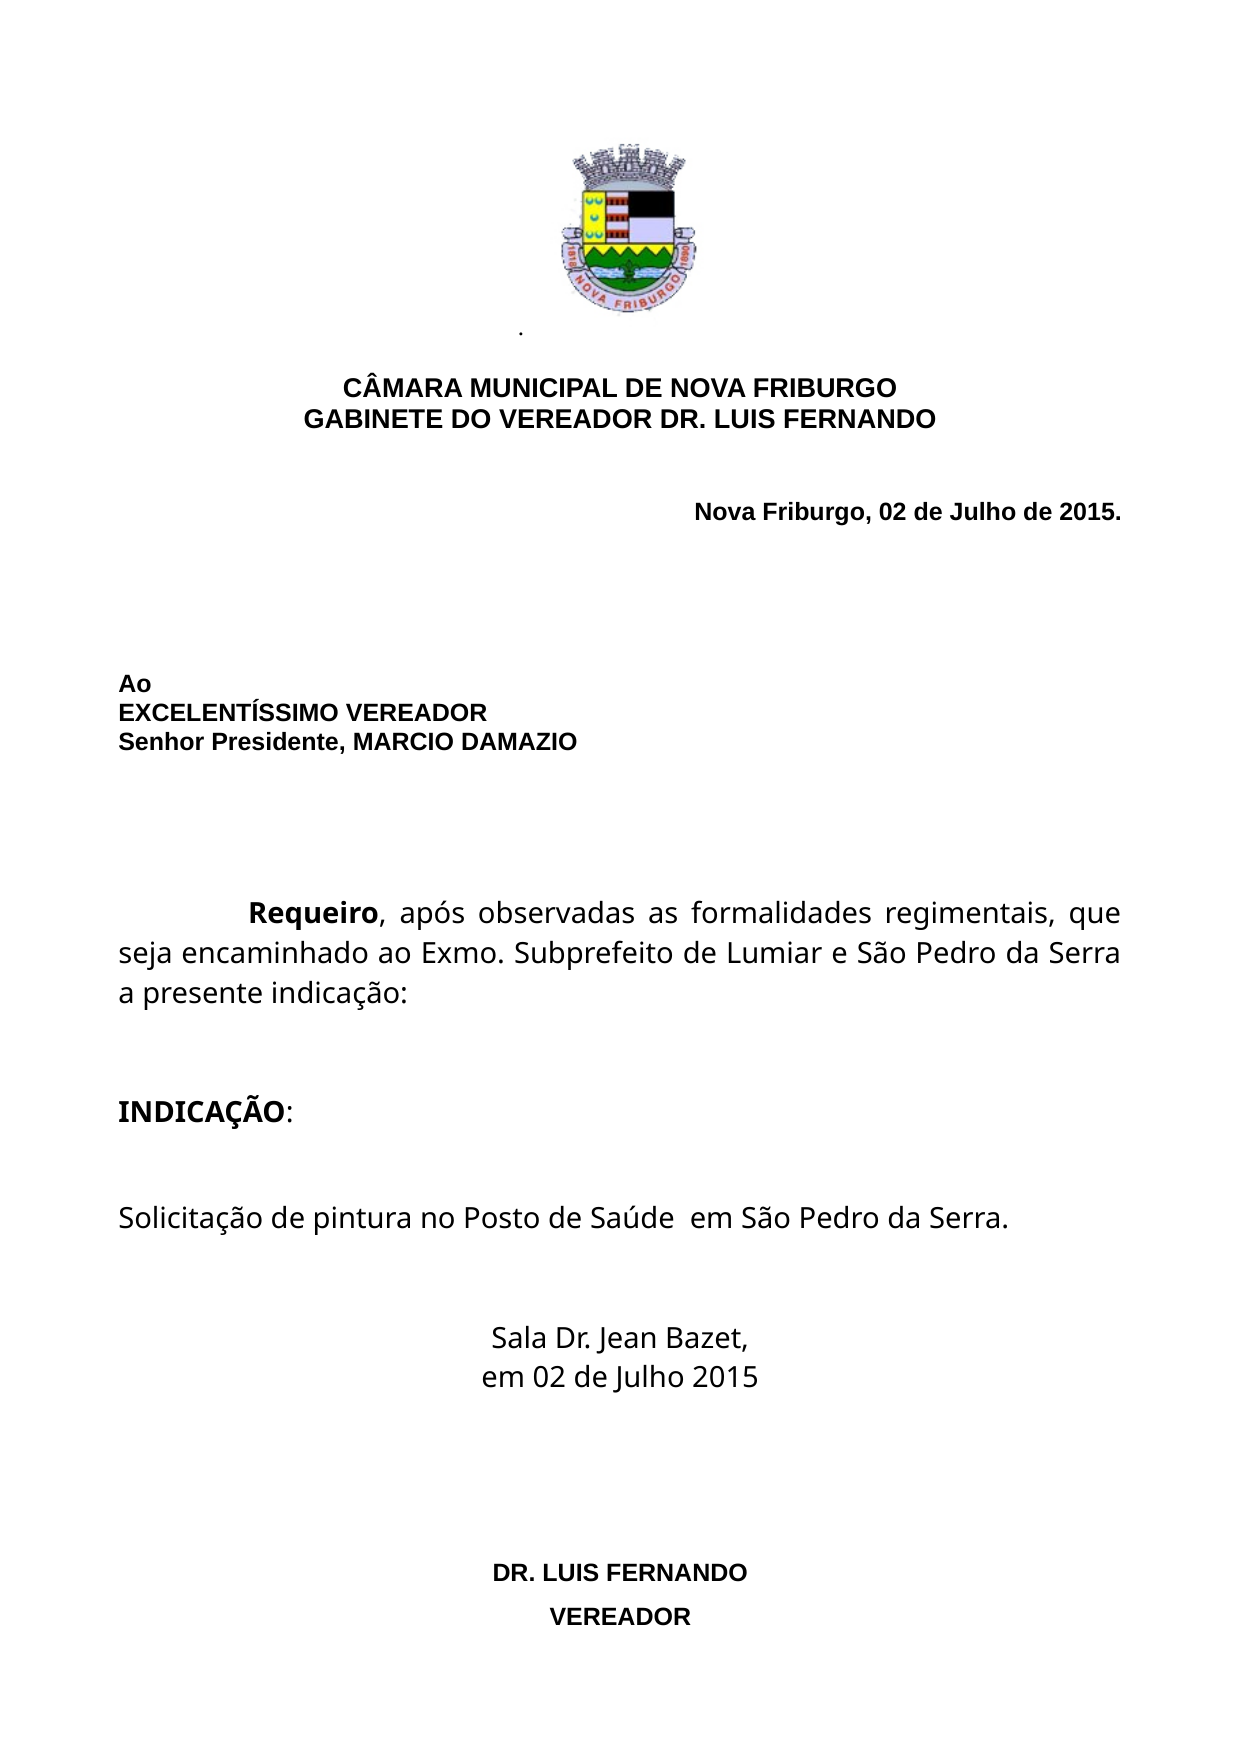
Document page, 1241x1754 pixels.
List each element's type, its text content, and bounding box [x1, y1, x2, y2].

text . [118, 118, 1122, 341]
text EXCELENTÍSSIMO VEREADOR [118, 698, 1122, 727]
text Ao [118, 669, 1122, 698]
text Solicitação de pintura no Posto de Saúde em São Pedro da Serra. [118, 1198, 1122, 1237]
text GABINETE DO VEREADOR DR. LUIS FERNANDO [118, 403, 1122, 434]
text Requeiro, após observadas as formalidades regimentais, que seja encaminhado ao Exmo. Subprefeito de Lumiar e São Pedro da Serra a presente indicação: [118, 893, 1122, 1012]
text Senhor Presidente, MARCIO DAMAZIO [118, 727, 1122, 756]
text VEREADOR [118, 1602, 1122, 1630]
text em 02 de Julho 2015 [118, 1357, 1122, 1396]
text Nova Friburgo, 02 de Julho de 2015. [118, 497, 1122, 526]
picture [540, 127, 706, 327]
text INDICAÇÃO: [118, 1091, 1122, 1131]
text CÂMARA MUNICIPAL DE NOVA FRIBURGO [118, 372, 1122, 403]
text DR. LUIS FERNANDO [118, 1558, 1122, 1587]
text Sala Dr. Jean Bazet, [118, 1317, 1122, 1357]
